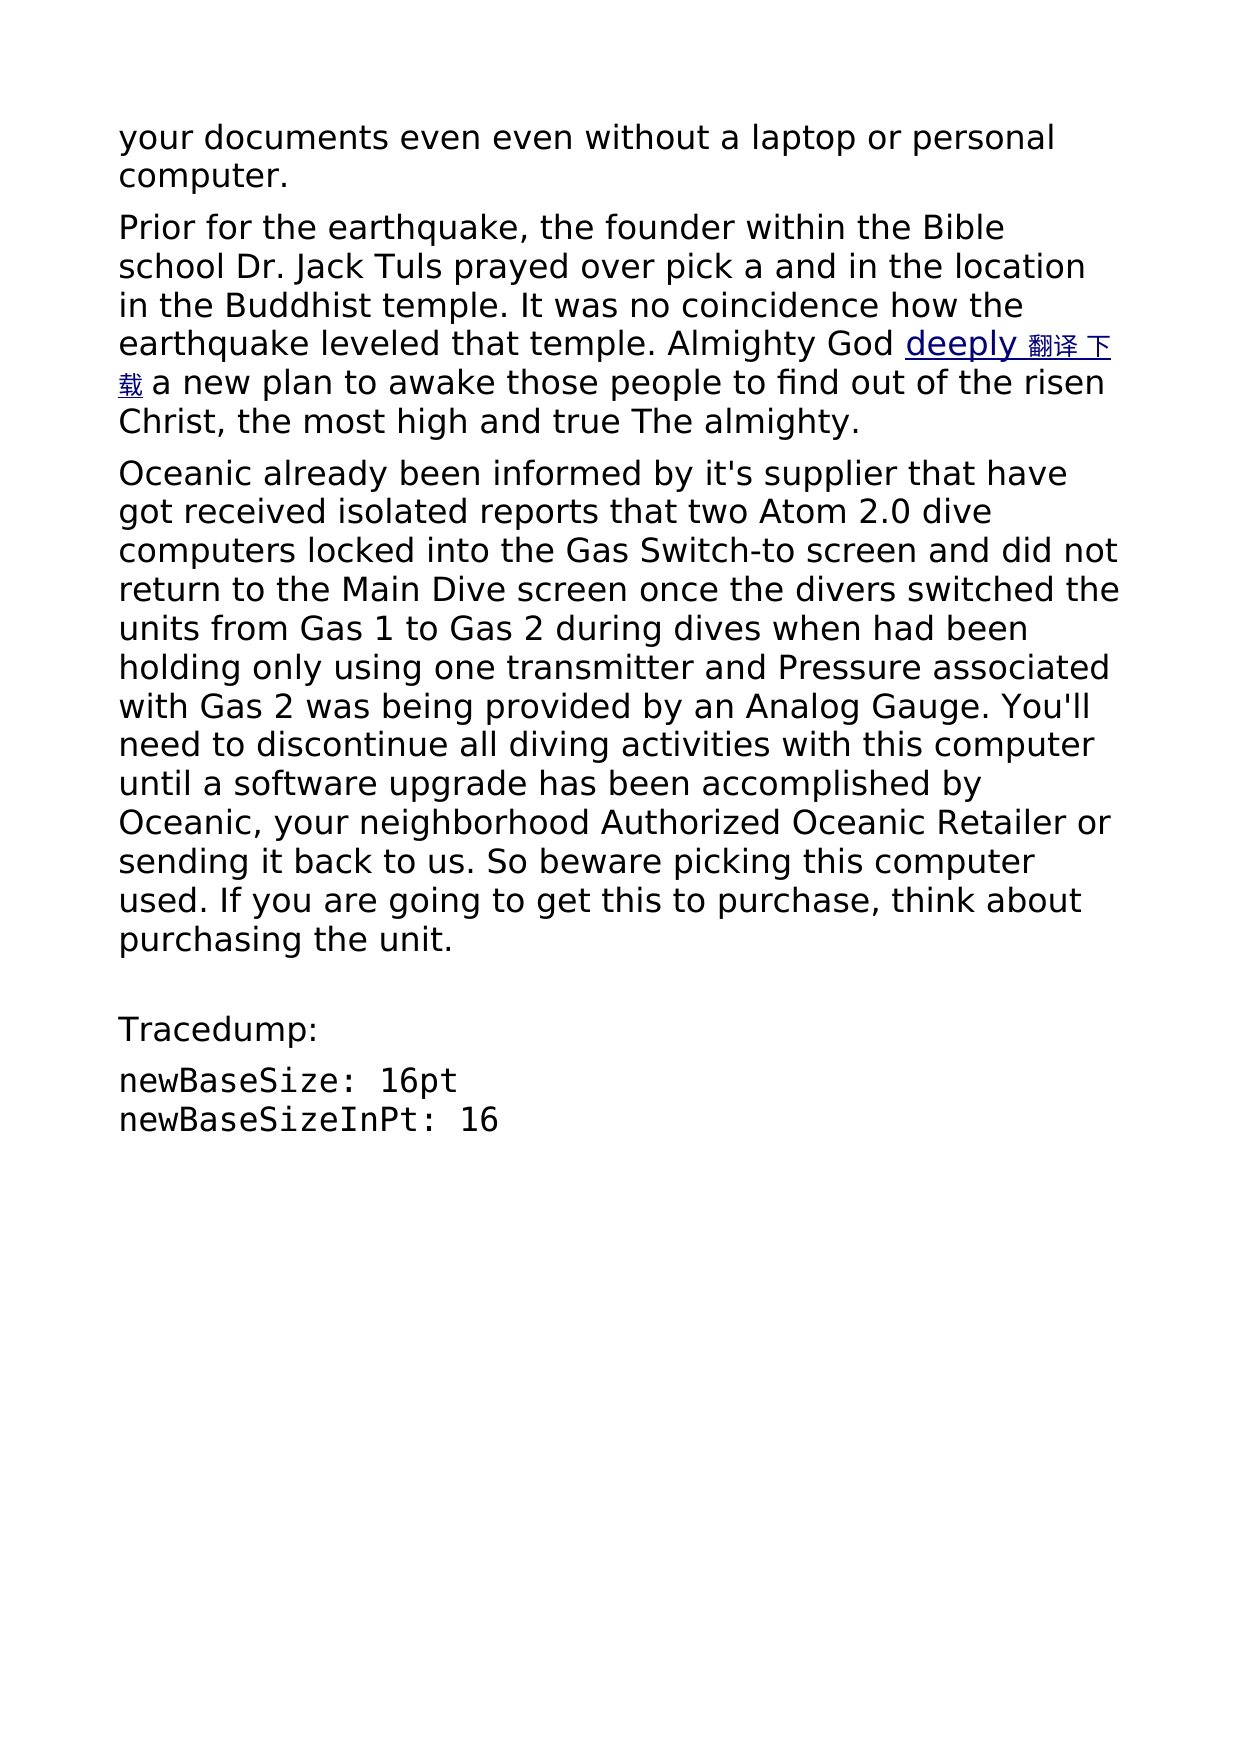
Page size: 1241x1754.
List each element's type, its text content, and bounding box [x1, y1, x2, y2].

text Oceanic already been informed by it's supplier that have got received isolated reports that two Atom 2.0 dive computers locked into the Gas Switch-to screen and did not return to the Main Dive screen once the divers switched the units from Gas 1 to Gas 2 during dives when had been holding only using one transmitter and Pressure associated with Gas 2 was being provided by an Analog Gauge. You'll need to discontinue all diving activities with this computer until a software upgrade has been accomplished by Oceanic, your neighborhood Authorized Oceanic Retailer or sending it back to us. So beware picking this computer used. If you are going to get this to purchase, think about purchasing the unit. [118, 454, 1122, 959]
text Tracedump: [118, 972, 1122, 1049]
text your documents even even without a laptop or personal computer. [118, 118, 1122, 196]
text Prior for the earthquake, the founder within the Bible school Dr. Jack Tuls prayed over pick a and in the location in the Buddhist temple. It was no coincidence how the earthquake leveled that temple. Almighty God deeply 翻译 下载 a new plan to awake those people to find out of the risen Christ, the most high and true The almighty. [118, 208, 1122, 441]
text newBaseSize: 16pt newBaseSizeInPt: 16 [118, 1062, 1122, 1139]
